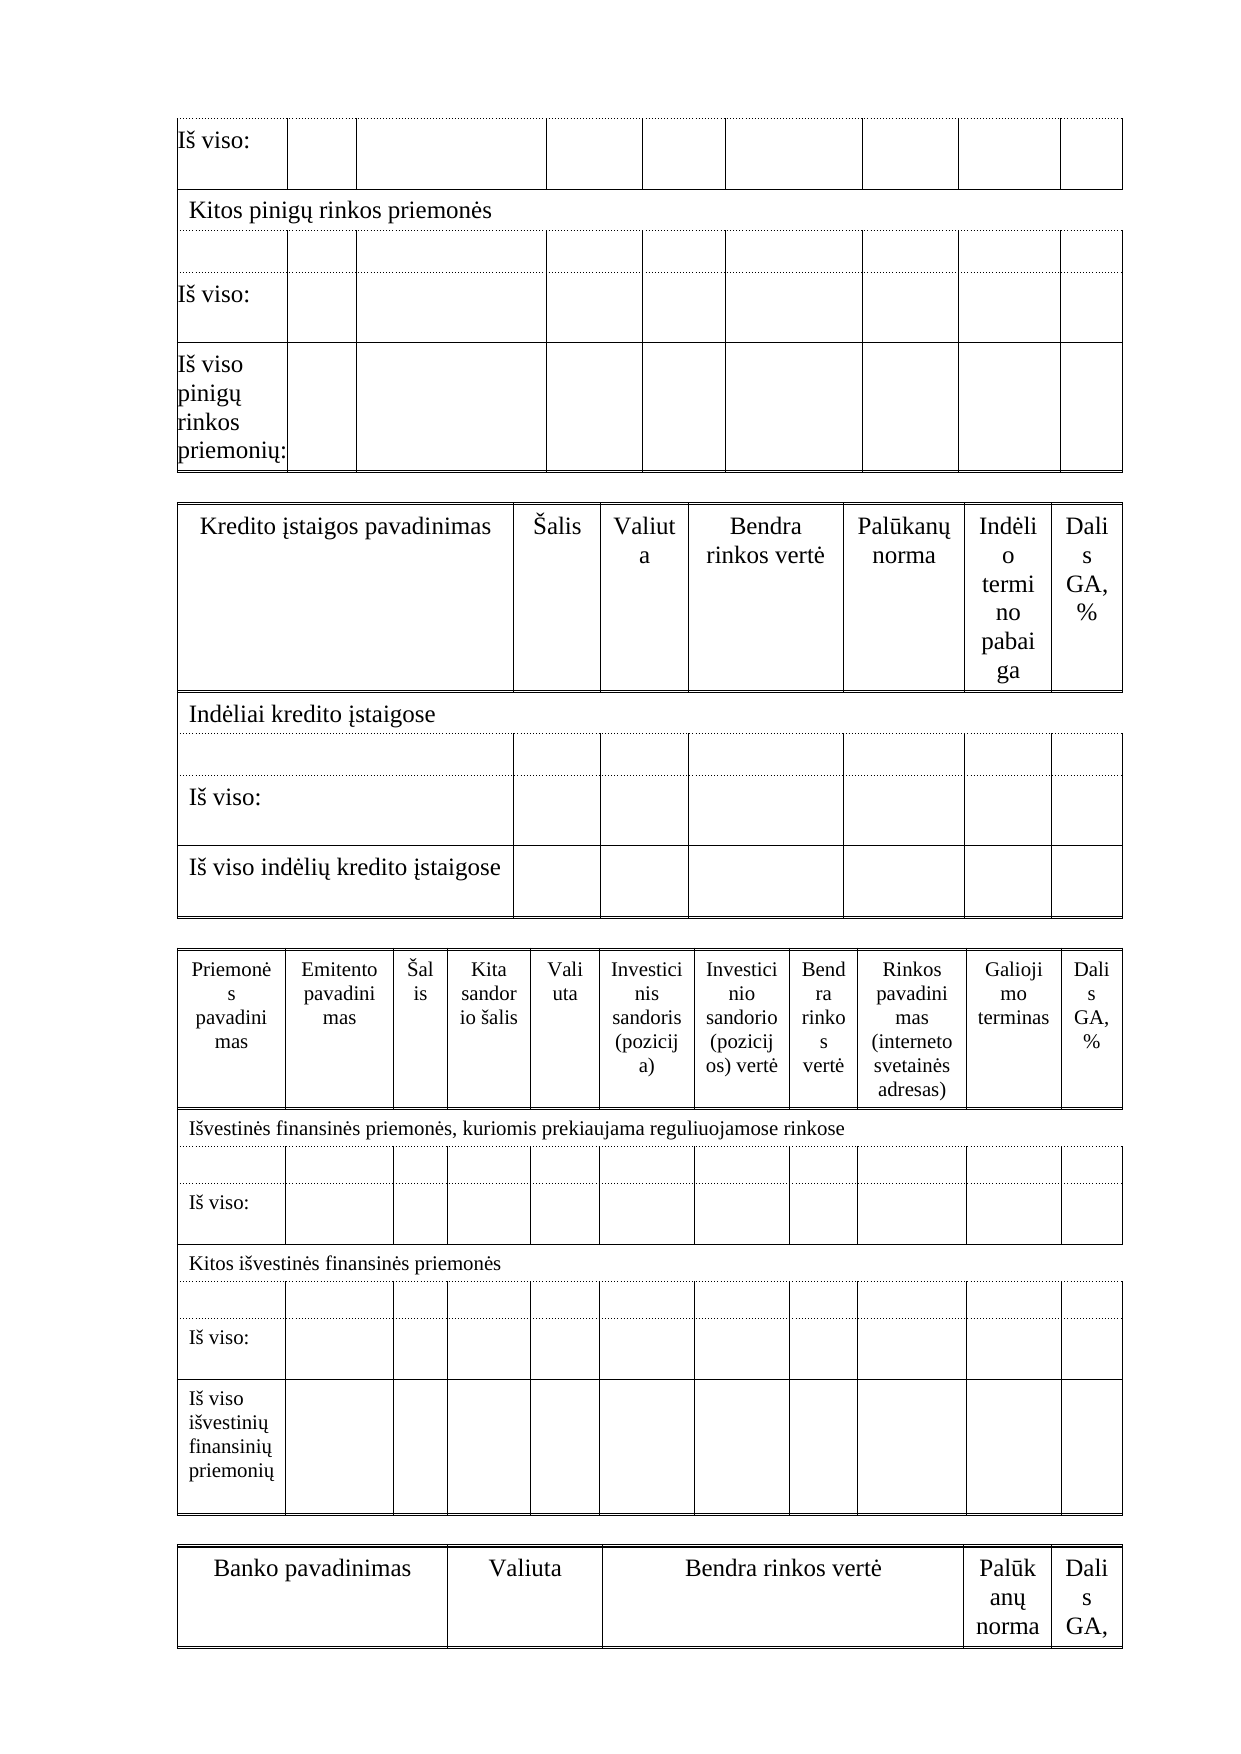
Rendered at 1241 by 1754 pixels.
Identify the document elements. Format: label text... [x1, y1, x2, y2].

table_header Bendra rinkos vertė [689, 505, 843, 689]
table_header Indėlio termino pabaiga [965, 505, 1051, 689]
table_cell [357, 272, 546, 342]
table_header Dalis GA, [1052, 1548, 1122, 1646]
table_cell [689, 733, 843, 775]
table_cell [178, 1281, 285, 1318]
table_header Dalis GA, % [1052, 505, 1122, 689]
table_cell [1052, 775, 1122, 845]
table_cell Iš viso: [178, 775, 513, 845]
table_cell [1052, 846, 1122, 916]
table_cell [601, 846, 688, 916]
table_cell [959, 343, 1060, 470]
table_cell Iš viso: [178, 118, 287, 188]
table_cell [858, 1183, 966, 1244]
table_cell [1062, 1281, 1122, 1318]
table_header Valiuta [448, 1548, 602, 1646]
table_cell [858, 1380, 966, 1512]
table_cell [967, 1318, 1061, 1379]
table_cell [1061, 272, 1122, 342]
table_header Rinkos pavadinimas (interneto svetainės adresas) [858, 951, 966, 1107]
table_cell [689, 846, 843, 916]
table_cell [531, 1281, 599, 1318]
table_header Palūkanų norma [964, 1548, 1051, 1646]
table_cell [600, 1318, 694, 1379]
table_cell [965, 846, 1051, 916]
table_cell [790, 1318, 857, 1379]
table_cell Iš viso indėlių kredito įstaigose [178, 846, 513, 916]
table_cell [600, 1380, 694, 1512]
table_header Bendra rinkos vertė [790, 951, 857, 1107]
table_cell [448, 1146, 530, 1183]
table_cell [1061, 118, 1122, 188]
table_cell [1062, 1318, 1122, 1379]
table_header Emitento pavadinimas [286, 951, 393, 1107]
table_cell [726, 230, 862, 272]
table_cell [965, 733, 1051, 775]
table_cell [967, 1281, 1061, 1318]
table_cell [959, 272, 1060, 342]
table_cell [601, 733, 688, 775]
table_cell [531, 1183, 599, 1244]
table_cell [967, 1146, 1061, 1183]
table_cell [394, 1380, 447, 1512]
table_header Bendra rinkos vertė [603, 1548, 963, 1646]
table_cell [394, 1281, 447, 1318]
table_cell [600, 1183, 694, 1244]
table_cell [689, 775, 843, 845]
table_cell Kitos pinigų rinkos priemonės [178, 190, 1122, 230]
table_cell [695, 1318, 789, 1379]
table_cell [531, 1146, 599, 1183]
table_cell [643, 118, 725, 188]
table_cell [448, 1183, 530, 1244]
table_cell [286, 1146, 393, 1183]
table_header Galiojimo terminas [967, 951, 1061, 1107]
table_cell [863, 118, 958, 188]
table_cell [357, 118, 546, 188]
table_header Investicinio sandorio (pozicijos) vertė [695, 951, 789, 1107]
table_cell [547, 272, 642, 342]
table_cell Išvestinės finansinės priemonės, kuriomis prekiaujama reguliuojamose rinkose [178, 1110, 1122, 1146]
table_header Šalis [394, 951, 447, 1107]
table_cell [1062, 1183, 1122, 1244]
table_cell [643, 343, 725, 470]
table_cell [514, 846, 600, 916]
table_cell [695, 1146, 789, 1183]
table_header Dalis GA, % [1062, 951, 1122, 1107]
table_cell [863, 272, 958, 342]
table_cell [286, 1281, 393, 1318]
table_cell [1061, 343, 1122, 470]
table_header Banko pavadinimas [178, 1548, 447, 1646]
table_cell [790, 1281, 857, 1318]
table_cell [967, 1380, 1061, 1512]
table_header Šalis [514, 505, 600, 689]
table_cell [394, 1318, 447, 1379]
table_cell [357, 230, 546, 272]
table_cell [601, 775, 688, 845]
table_cell [531, 1380, 599, 1512]
table_cell [547, 118, 642, 188]
table_cell Iš viso: [178, 1183, 285, 1244]
table_cell [844, 775, 964, 845]
table_cell [790, 1146, 857, 1183]
table_cell [863, 343, 958, 470]
table_cell [1061, 230, 1122, 272]
table_cell [858, 1281, 966, 1318]
table_cell Iš viso: [178, 272, 287, 342]
table_cell [959, 118, 1060, 188]
table_cell [531, 1318, 599, 1379]
table_cell [1062, 1146, 1122, 1183]
table_header Kita sandorio šalis [448, 951, 530, 1107]
table_cell [643, 272, 725, 342]
table_cell [178, 733, 513, 775]
table_cell [1052, 733, 1122, 775]
table_cell [178, 1146, 285, 1183]
table_cell [286, 1380, 393, 1512]
table_cell [695, 1183, 789, 1244]
table_cell [844, 846, 964, 916]
table_cell [514, 775, 600, 845]
table_cell [959, 230, 1060, 272]
table_cell [967, 1183, 1061, 1244]
table_cell Kitos išvestinės finansinės priemonės [178, 1245, 1122, 1281]
table_cell [858, 1146, 966, 1183]
table_header Palūkanų norma [844, 505, 964, 689]
table_cell [858, 1318, 966, 1379]
table_cell Iš viso: [178, 1318, 285, 1379]
table_cell [695, 1380, 789, 1512]
table_header Kredito įstaigos pavadinimas [178, 505, 513, 689]
table_cell [726, 272, 862, 342]
table_cell [286, 1183, 393, 1244]
table_cell Iš viso išvestinių finansinių priemonių [178, 1380, 285, 1512]
table_cell [394, 1146, 447, 1183]
table_cell [514, 733, 600, 775]
table_cell [357, 343, 546, 470]
table_cell Indėliai kredito įstaigose [178, 693, 1122, 733]
table_cell [965, 775, 1051, 845]
table_header Investicinis sandoris (pozicija) [600, 951, 694, 1107]
table_cell [178, 230, 287, 272]
table_cell [844, 733, 964, 775]
table_cell [288, 343, 356, 470]
table_cell [394, 1183, 447, 1244]
table_cell [1062, 1380, 1122, 1512]
table_cell [448, 1318, 530, 1379]
table_cell [547, 343, 642, 470]
table_cell [695, 1281, 789, 1318]
table_header Priemonės pavadinimas [178, 951, 285, 1107]
table_cell [726, 343, 862, 470]
table_cell [288, 230, 356, 272]
table_cell [448, 1380, 530, 1512]
table_cell [288, 272, 356, 342]
table_cell [726, 118, 862, 188]
table_cell [288, 118, 356, 188]
table_cell [600, 1281, 694, 1318]
table_cell [600, 1146, 694, 1183]
table_cell [790, 1183, 857, 1244]
table_cell [643, 230, 725, 272]
table_cell [286, 1318, 393, 1379]
table_header Valiuta [531, 951, 599, 1107]
table_cell [863, 230, 958, 272]
table_cell [790, 1380, 857, 1512]
table_header Valiuta [601, 505, 688, 689]
table_cell Iš viso pinigų rinkos priemonių: [178, 343, 287, 470]
table_cell [547, 230, 642, 272]
table_cell [448, 1281, 530, 1318]
